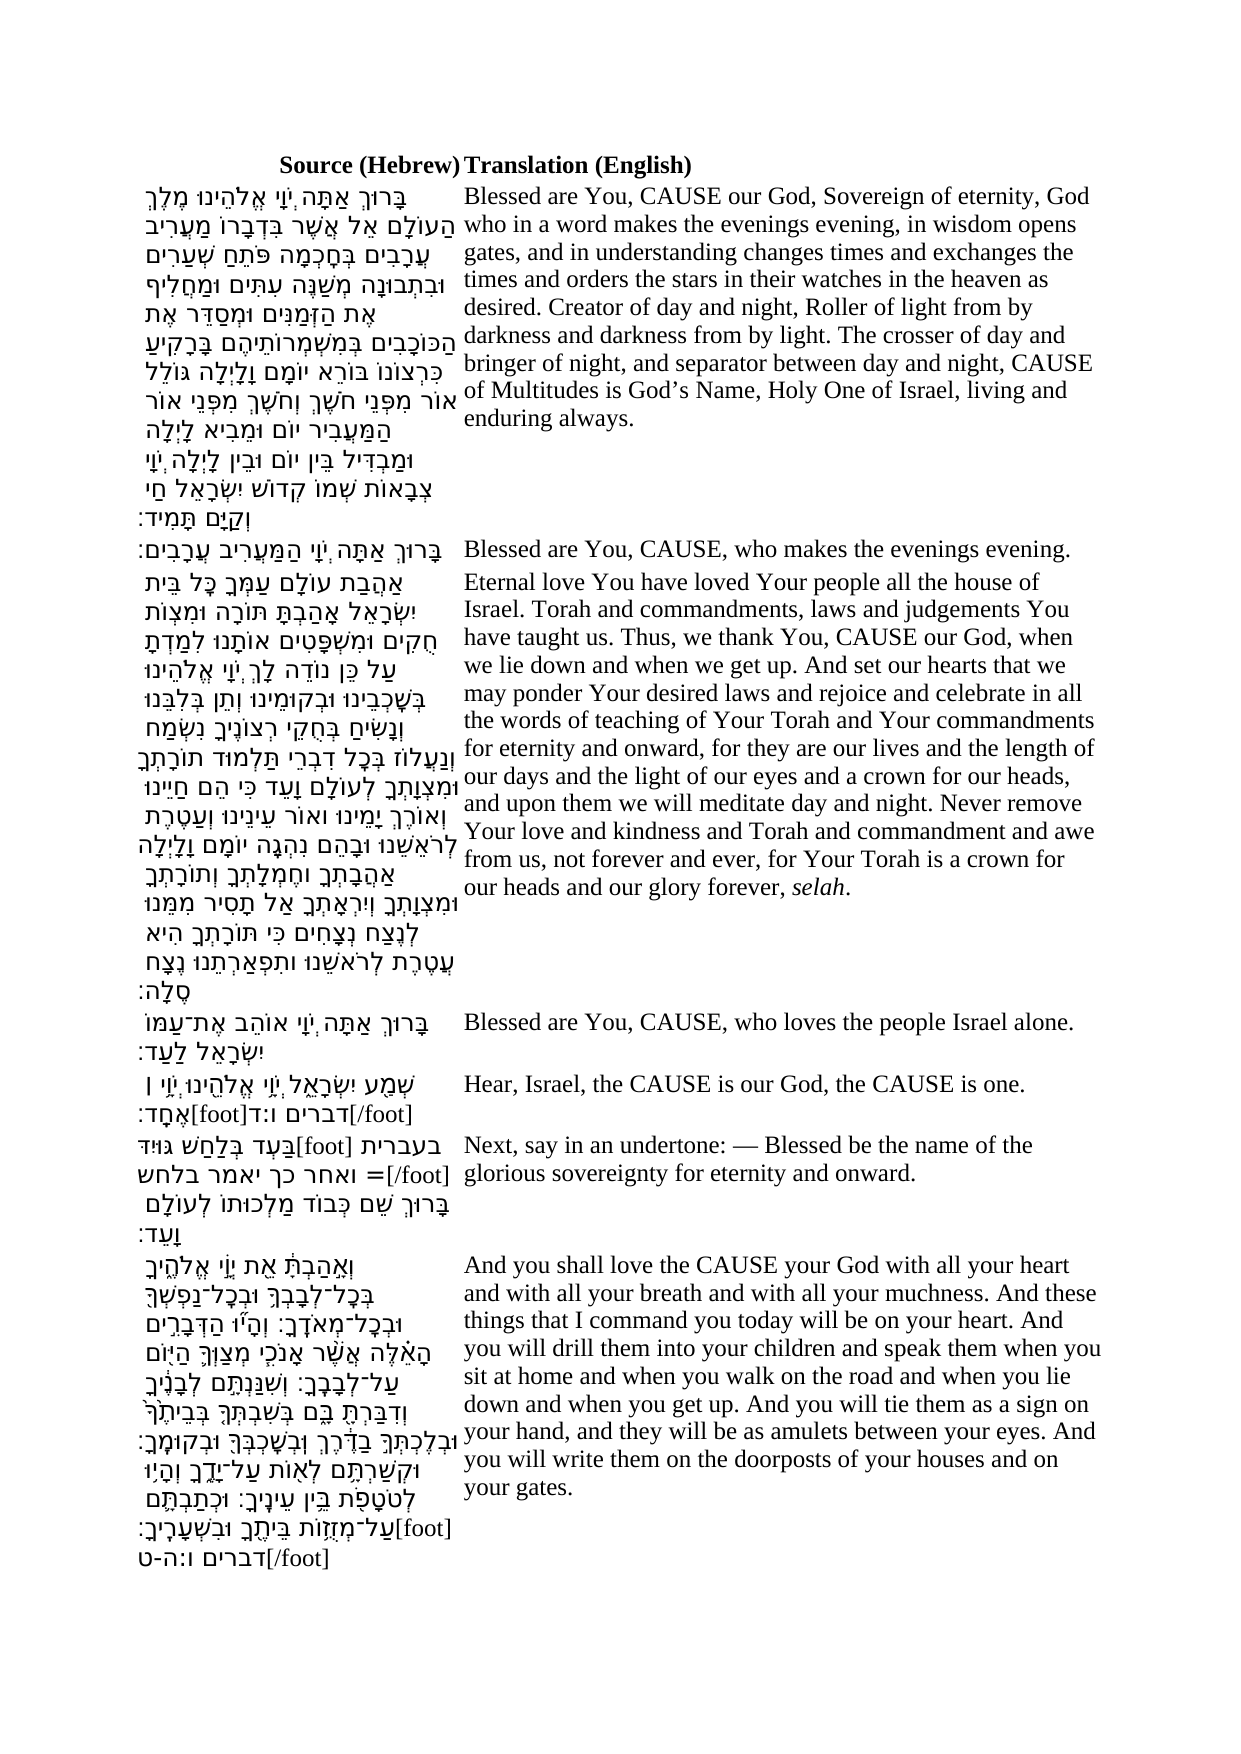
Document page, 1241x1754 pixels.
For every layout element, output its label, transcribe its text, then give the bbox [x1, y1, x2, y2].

table_cell Blessed are You, CAUSE our God, Sovereign of eternity, God who in a word makes the evenings evening, in wisdom opens gates, and in understanding changes times and exchanges the times and orders the stars in their watches in the heaven as desired. Creator of day and night, Roller of light from by darkness and darkness from by light. The crosser of day and bringer of night, and separator between day and night, CAUSE of Multitudes is God’s Name, Holy One of Israel, living and enduring always. [462, 181, 1105, 534]
table_cell בָּרוּךְ אַתָּה יְֹוָי אֱלֹהֵינוּ מֶלֶךְ הַעוֹלָם אֵל אֲשֶׁר בִּדְבָרוֹ מַעֲרִיב עֲרָבִים בְּחׇכְמָה פֹּתֵחַ שְׁעַרִים וּבִתְבוּנָה מְשַׁנֶּה עִתִּים וּמַחֲלִיף אֶת הַזְּמַנִּים וּמְסַדֵּר אֶת הַכּוֹכָבִים בְּמִשְׁמְרוֹתֵיהֶם בָּרָקִיעַ כִּרְצוֹנוֹ בּוֹרֵא יוֹמָם וָלָיְלָה גּוֹלֵל אוֹר מִפְּנֵי חֹשֶׁךְ וְחֹשֶׁךְ מִפְּנֵי אוֹר הַמַּעֲבִיר יוֹם וּמֵבִיא לָיְלָה וּמַבְדִּיל בֵּין יוֹם וּבֵין לָיְלָה יְֹוָי צְבָאוֹת שְׁמוֹ קְדוֹשׁ יִשְׂרָאֵל חַי וְקַיָּם תָּמִיד׃ [135, 181, 462, 534]
table_cell בָּרוּךְ אַתָּה יְֹוָי הַמַּעֲרִיב עֲרָבִים׃ [135, 534, 462, 566]
table_cell Blessed are You, CAUSE, who loves the people Israel alone. [462, 1007, 1105, 1068]
table_cell וְאָ֣הַבְתָּ֔ אֵ֖ת יְוָֹ֣י אֱלֹהֶ֑יךָ בְּכׇל־לְבָבְךָ֥ וּבְכׇל־נַפְשְׁךָ֖ וּבְכׇל־מְאֹדֶֽךָ׃ וְהָי֞וּ הַדְּבָרִ֣ים הָאֵ֗לֶּה אֲשֶׁ֨ר אָנֹכִ֧י מְצַוְּךָ֛ הַיּ֖וֹם עַל־לְבָבֶֽךָ׃ וְשִׁנַּנְתָּ֣ם לְבָנֶ֔יךָ וְדִבַּרְתָּ֖ בָּ֑ם בְּשִׁבְתְּךָ֤ בְּבֵיתֶ֙ךָ֙ וּבְלֶכְתְּךָ֣ בַדֶּ֔רֶךְ וּֽבְשׇׁכְבְּךָ֖ וּבְקוּמֶֽךָ׃ וּקְשַׁרְתָּ֥ם לְא֖וֹת עַל־יָדֶ֑ךָ וְהָי֥וּ לְטֹטָפֹ֖ת בֵּ֥ין עֵינֶֽיךָ׃ וּכְתַבְתָּ֛ם עַל־מְזֻז֥וֹת בֵּיתֶ֖ךָ וּבִשְׁעָרֶֽיךָ׃[foot]דברים ו:ה-ט[/foot] [135, 1250, 462, 1573]
table_cell שְׁמַ֖ע יִשְׂרָאֵ֑ל יְֹוָ֥י אֱלֹהֵ֖ינוּ יְֹוָ֥י ׀ אֶחָֽד׃[foot]דברים ו:ד[/foot] [135, 1068, 462, 1130]
table_cell And you shall love the CAUSE your God with all your heart and with all your breath and with all your muchness. And these things that I command you today will be on your heart. And you will drill them into your children and speak them when you sit at home and when you walk on the road and when you lie down and when you get up. And you will tie them as a sign on your hand, and they will be as amulets between your eyes. And you will write them on the doorposts of your houses and on your gates. [462, 1250, 1105, 1573]
table_cell Next, say in an undertone: — Blessed be the name of the glorious sovereignty for eternity and onward. [462, 1130, 1105, 1249]
table_cell בָּרוּךְ אַתָּה יְֹוָי אוֹהֵב אֶת־עַמּוֹ יִשְׂרָאֵל לַעַד׃ [135, 1007, 462, 1068]
table_cell אַהֲבַת עוֹלָם עַמְּךָ כׇּל בֵּית יִשְׂרָאֵל אָהַבְתָּ תּוֹרָה וּמִצְוֺת חֻקִים וּמִשְׁפָּטִים אוֹתָנוּ לִמַדְתָ עַל כֵּן נוֹדֵה לָךְ יְֹוָי אֱלֹהֵינוּ בְּשׇׁכְבֵינוּ וּבְקוּמֵינוּ וְתֵן בְּלִבֵּנוּ וְנָשִׂיחַ בְּחֻקֵי רְצוֹנֶיךָ נִשְׂמַח וְנַעֲלוֹז בְּכׇל דִבְרֵי תַּלְמוּד תוֹרָתְךָ וּמִצְוָתְךָ לְעוֹלָם וָעֵד כִּי הֵם חַיֵינוּ וְאוֹרֶךְ יָמֵינוּ ואוֹר עֵינֵינוּ וְעַטֶרֶת לְרֹאֵשֵׁנוּ וּבָהֵם נִהְגֶָה יוֹמָם וָלָיְלָה אַהֲבָתְךָ וחֶמְלָתְךָ וְתוֹרָתְךָ וּמִצְוָתְךָ וְיִרְאָתְךָ אַל תָסִיר מִמֵּנוּ לְנֶצַח נְצָחִים כִּי תּוֹרָתְךָ הִיא עֲטֶרֶת לְרֹאשֵׁנוּ ותִפְאַרְתֵנוּ נֶצָח סֶלָה׃ [135, 566, 462, 1007]
table_cell Blessed are You, CAUSE, who makes the evenings evening. [462, 534, 1105, 566]
table_header Source (Hebrew) [135, 150, 462, 181]
table_cell Hear, Israel, the CAUSE is our God, the CAUSE is one. [462, 1068, 1105, 1130]
table_cell Eternal love You have loved Your people all the house of Israel. Torah and commandments, laws and judgements You have taught us. Thus, we thank You, CAUSE our God, when we lie down and when we get up. And set our hearts that we may ponder Your desired laws and rejoice and celebrate in all the words of teaching of Your Torah and Your commandments for eternity and onward, for they are our lives and the length of our days and the light of our eyes and a crown for our heads, and upon them we will meditate day and night. Never remove Your love and kindness and Torah and commandment and awe from us, not forever and ever, for Your Torah is a crown for our heads and our glory forever, selah. [462, 566, 1105, 1007]
table_cell בַּעְד בְּלַחַשׁ גּוּיִדּ[foot]בעברית = ואחר כך יאמר בלחש[/foot] בָּרוּךְ שֵׁם כְּבוֹד מַלְכוּתוֹ לְעוֹלָם וָעֵד׃ [135, 1130, 462, 1249]
table_header Translation (English) [462, 150, 1105, 181]
